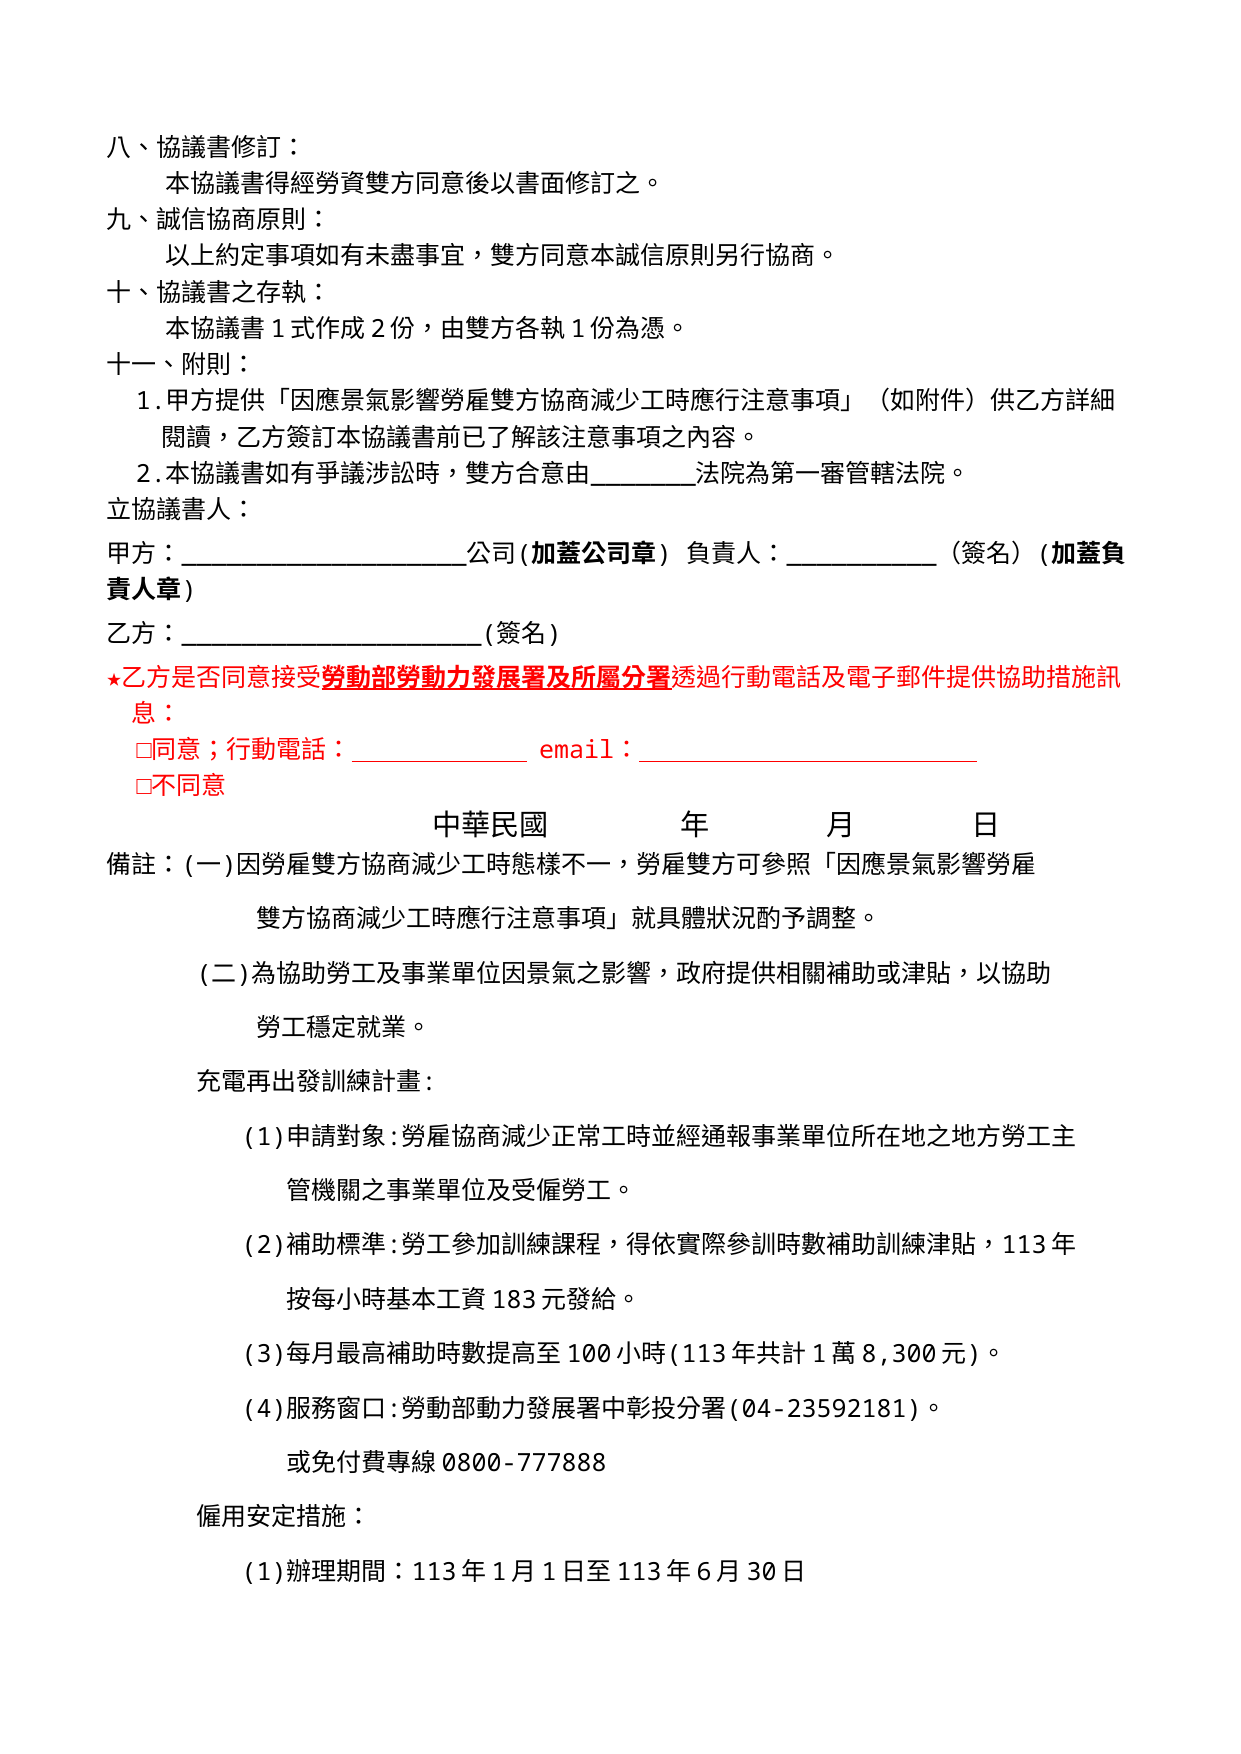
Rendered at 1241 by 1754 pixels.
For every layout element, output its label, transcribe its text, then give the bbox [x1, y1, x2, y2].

text 八、協議書修訂： [106, 127, 1134, 163]
text (3)每月最高補助時數提高至100小時(113年共計1萬8,300元)。 [106, 1334, 1134, 1370]
text (二)為協助勞工及事業單位因景氣之影響，政府提供相關補助或津貼，以協助 [106, 953, 1134, 989]
text 乙方：____________________(簽名) [106, 613, 1134, 649]
text (4)服務窗口:勞動部動力發展署中彰投分署(04-23592181)。 [106, 1388, 1134, 1424]
text (1)辦理期間：113年1月1日至113年6月30日 [106, 1551, 1134, 1587]
text 備註：(一)因勞雇雙方協商減少工時態樣不一，勞雇雙方可參照「因應景氣影響勞雇 [106, 844, 1134, 881]
text 管機關之事業單位及受僱勞工。 [106, 1171, 1134, 1207]
text □同意；行動電話： email： [106, 729, 1134, 766]
text (1)申請對象:勞雇協商減少正常工時並經通報事業單位所在地之地方勞工主 [106, 1116, 1134, 1152]
text 十、協議書之存執： [106, 272, 1134, 308]
text 十一、附則： [106, 344, 1134, 381]
text 2.本協議書如有爭議涉訟時，雙方合意由_______法院為第一審管轄法院。 [136, 453, 1134, 489]
text 立協議書人： [106, 489, 1134, 526]
text 本協議書得經勞資雙方同意後以書面修訂之。 [165, 163, 1134, 199]
text 充電再出發訓練計畫: [106, 1062, 1134, 1098]
text 勞工穩定就業。 [106, 1007, 1134, 1044]
text 按每小時基本工資183元發給。 [106, 1279, 1134, 1316]
text 僱用安定措施： [106, 1497, 1134, 1533]
text ★乙方是否同意接受勞動部勞動力發展署及所屬分署透過行動電話及電子郵件提供協助措施訊息： [106, 657, 1134, 729]
text 中華民國 年 月 日 [106, 802, 1134, 844]
text 以上約定事項如有未盡事宜，雙方同意本誠信原則另行協商。 [165, 236, 1134, 272]
text 1.甲方提供「因應景氣影響勞雇雙方協商減少工時應行注意事項」（如附件）供乙方詳細閱讀，乙方簽訂本協議書前已了解該注意事項之內容。 [136, 381, 1134, 453]
text 本協議書1式作成2份，由雙方各執1份為憑。 [165, 308, 1134, 344]
text 雙方協商減少工時應行注意事項」就具體狀況酌予調整。 [106, 899, 1134, 935]
text (2)補助標準:勞工參加訓練課程，得依實際參訓時數補助訓練津貼，113年 [106, 1225, 1134, 1261]
text 九、誠信協商原則： [106, 199, 1134, 236]
text □不同意 [106, 766, 1134, 802]
text 甲方：___________________公司(加蓋公司章) 負責人：__________（簽名）(加蓋負責人章) [106, 533, 1134, 606]
text 或免付費專線0800-777888 [106, 1442, 1134, 1479]
